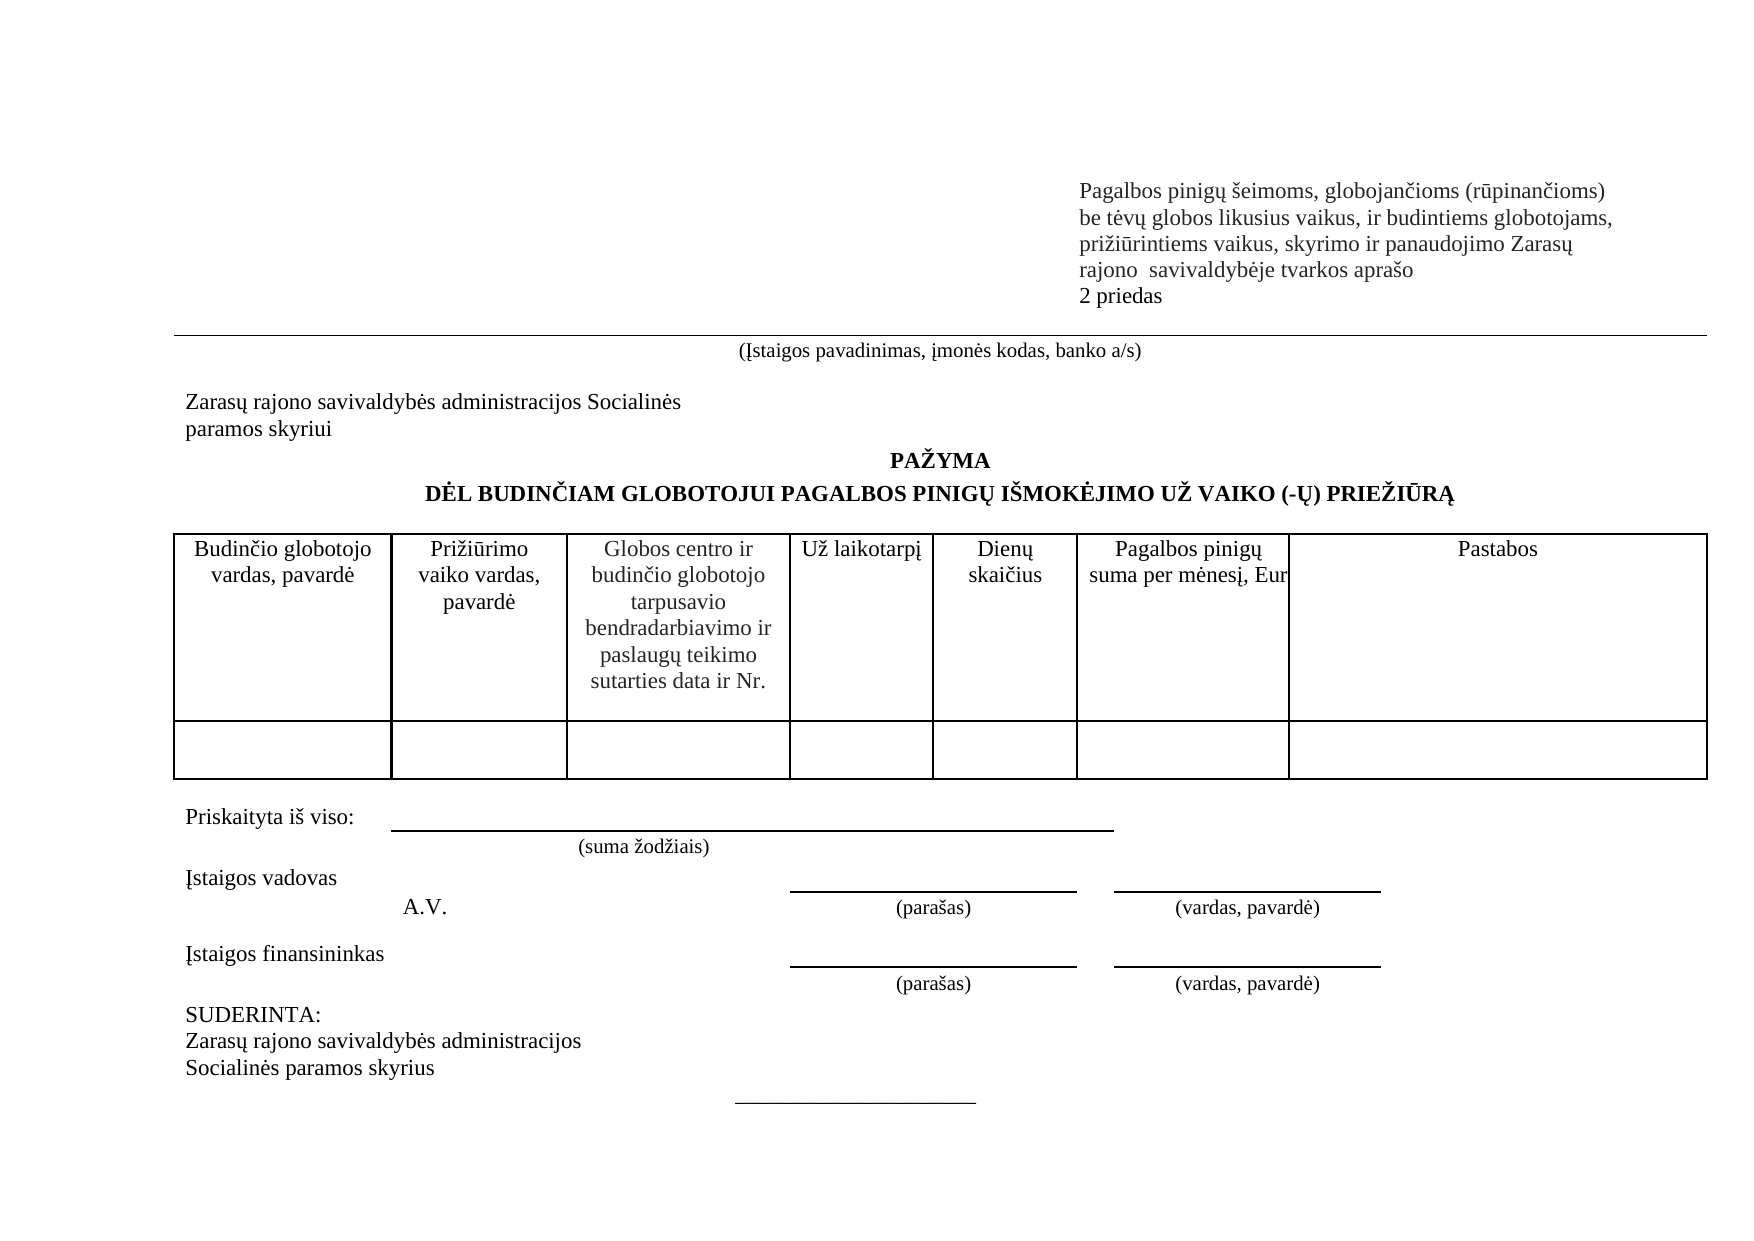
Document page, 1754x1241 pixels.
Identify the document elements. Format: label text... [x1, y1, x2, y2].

table_cell [790, 919, 933, 966]
table_cell [1381, 830, 1415, 858]
table_cell [933, 919, 1077, 966]
table_cell [1381, 891, 1415, 919]
table_cell [1077, 1027, 1114, 1080]
table_cell Zarasų rajono savivaldybės administracijos Socialinės paramos skyriui [174, 362, 757, 441]
table_cell [791, 722, 932, 778]
table_cell [1415, 891, 1707, 919]
table_cell [1415, 919, 1707, 966]
table_cell [758, 362, 938, 441]
table_cell [391, 780, 567, 829]
table_cell [1077, 966, 1114, 994]
table_cell SUDERINTA: [174, 995, 391, 1027]
table_cell [1289, 858, 1381, 891]
table_cell [1289, 780, 1381, 829]
table_cell [174, 507, 391, 533]
table_cell [393, 722, 566, 778]
table_cell [391, 858, 567, 891]
table_cell [1077, 832, 1114, 858]
table_cell [1017, 362, 1171, 441]
table_cell [1381, 995, 1415, 1027]
table_cell [391, 966, 567, 994]
table_cell [391, 507, 567, 533]
table_cell Prižiūrimo vaiko vardas, pavardė [393, 535, 566, 720]
table_cell (parašas) [790, 968, 1077, 994]
table_cell [1415, 830, 1707, 858]
table_cell [1077, 919, 1114, 966]
table_cell [567, 919, 790, 966]
text 2 priedas [1079, 283, 1644, 309]
table_cell [567, 995, 790, 1027]
table_cell DĖL BUDINČIAM GLOBOTOJUI PAGALBOS PINIGŲ IŠMOKĖJIMO UŽ VAIKO (-Ų) PRIEŽIŪRĄ [174, 474, 1707, 507]
table_cell A.V. [391, 891, 567, 919]
table_cell [1289, 830, 1381, 858]
table_cell Pastabos [1290, 535, 1706, 720]
table_cell Priskaityta iš viso: [174, 780, 391, 829]
table_cell [1381, 858, 1415, 891]
table_cell [1308, 995, 1381, 1027]
table_cell [567, 891, 790, 919]
text be tėvų globos likusius vaikus, ir budintiems globotojams, [1079, 203, 1636, 230]
table_cell [790, 995, 933, 1027]
table_cell PAŽYMA [174, 441, 1707, 474]
table_cell [1381, 966, 1415, 994]
table_header (Įstaigos pavadinimas, įmonės kodas, banko a/s) [174, 336, 1707, 362]
table_cell Pagalbos pinigų suma per mėnesį, Eur [1078, 535, 1288, 720]
text _____________________ [75, 1080, 1636, 1106]
table_cell [1078, 722, 1288, 778]
text Pagalbos pinigų šeimoms, globojančioms (rūpinančioms) [1079, 177, 1636, 203]
table_cell [1415, 966, 1707, 994]
table_cell [1114, 995, 1308, 1027]
table_cell [1308, 1027, 1381, 1080]
table_cell Globos centro ir budinčio globotojo tarpusavio bendradarbiavimo ir paslaugų teikimo sutarties data ir Nr. [568, 535, 789, 720]
table_cell [175, 722, 390, 778]
table_cell (suma žodžiais) [567, 832, 938, 858]
table_cell [567, 780, 790, 829]
table_cell Įstaigos vadovas [174, 858, 391, 891]
table_cell [933, 507, 1077, 533]
table_cell [1077, 780, 1114, 829]
table_cell (parašas) [790, 893, 1077, 919]
table_cell Įstaigos finansininkas [174, 919, 567, 966]
table_cell Zarasų rajono savivaldybės administracijos Socialinės paramos skyrius [174, 1027, 790, 1080]
table_cell [174, 966, 391, 994]
table_cell [1114, 1027, 1308, 1080]
table_cell [933, 995, 1077, 1027]
table_cell [1481, 362, 1511, 441]
table_cell [1415, 995, 1707, 1027]
table_cell [174, 830, 391, 858]
table_cell [1077, 507, 1114, 533]
table_cell [790, 780, 933, 829]
table_cell Dienų skaičius [934, 535, 1076, 720]
table_cell [567, 966, 790, 994]
table_cell [1381, 1027, 1415, 1080]
table_cell [790, 507, 933, 533]
table_cell [938, 832, 1077, 858]
table_cell [1077, 995, 1114, 1027]
table_cell [1381, 780, 1415, 829]
text prižiūrintiems vaikus, skyrimo ir panaudojimo Zarasų [1079, 230, 1636, 256]
table_cell [1308, 507, 1381, 533]
table_cell [1284, 362, 1481, 441]
table_cell [790, 1027, 933, 1080]
table_cell [1114, 830, 1289, 858]
table_cell [1077, 858, 1114, 891]
table_cell [174, 891, 391, 919]
table_cell [1114, 780, 1289, 829]
table_cell Budinčio globotojo vardas, pavardė [175, 535, 390, 720]
table_cell [1290, 722, 1706, 778]
table_cell [567, 507, 790, 533]
table_cell [1114, 858, 1289, 891]
table_cell [1114, 919, 1308, 966]
table_cell [934, 722, 1076, 778]
table_cell Už laikotarpį [791, 535, 932, 720]
table_cell [1415, 1027, 1707, 1080]
table_cell (vardas, pavardė) [1114, 893, 1381, 919]
table_cell [1415, 507, 1707, 533]
table_cell [567, 858, 790, 891]
table_cell [1171, 362, 1284, 441]
table_cell [1114, 507, 1308, 533]
table_cell [933, 858, 1077, 891]
table_cell [391, 832, 567, 858]
table_cell [933, 780, 1077, 829]
table_cell [933, 1027, 1077, 1080]
table_cell [1381, 919, 1415, 966]
table_cell [1511, 362, 1707, 441]
table_cell [1381, 507, 1415, 533]
table_cell [790, 858, 933, 891]
table_cell [1415, 858, 1707, 891]
table_cell [1077, 891, 1114, 919]
table_cell [1308, 919, 1381, 966]
text rajono savivaldybėje tvarkos aprašo [1079, 256, 1636, 283]
table_cell (vardas, pavardė) [1114, 968, 1381, 994]
table_cell [1415, 780, 1707, 829]
table_cell [938, 362, 1017, 441]
table_cell [568, 722, 789, 778]
table_cell [391, 995, 567, 1027]
